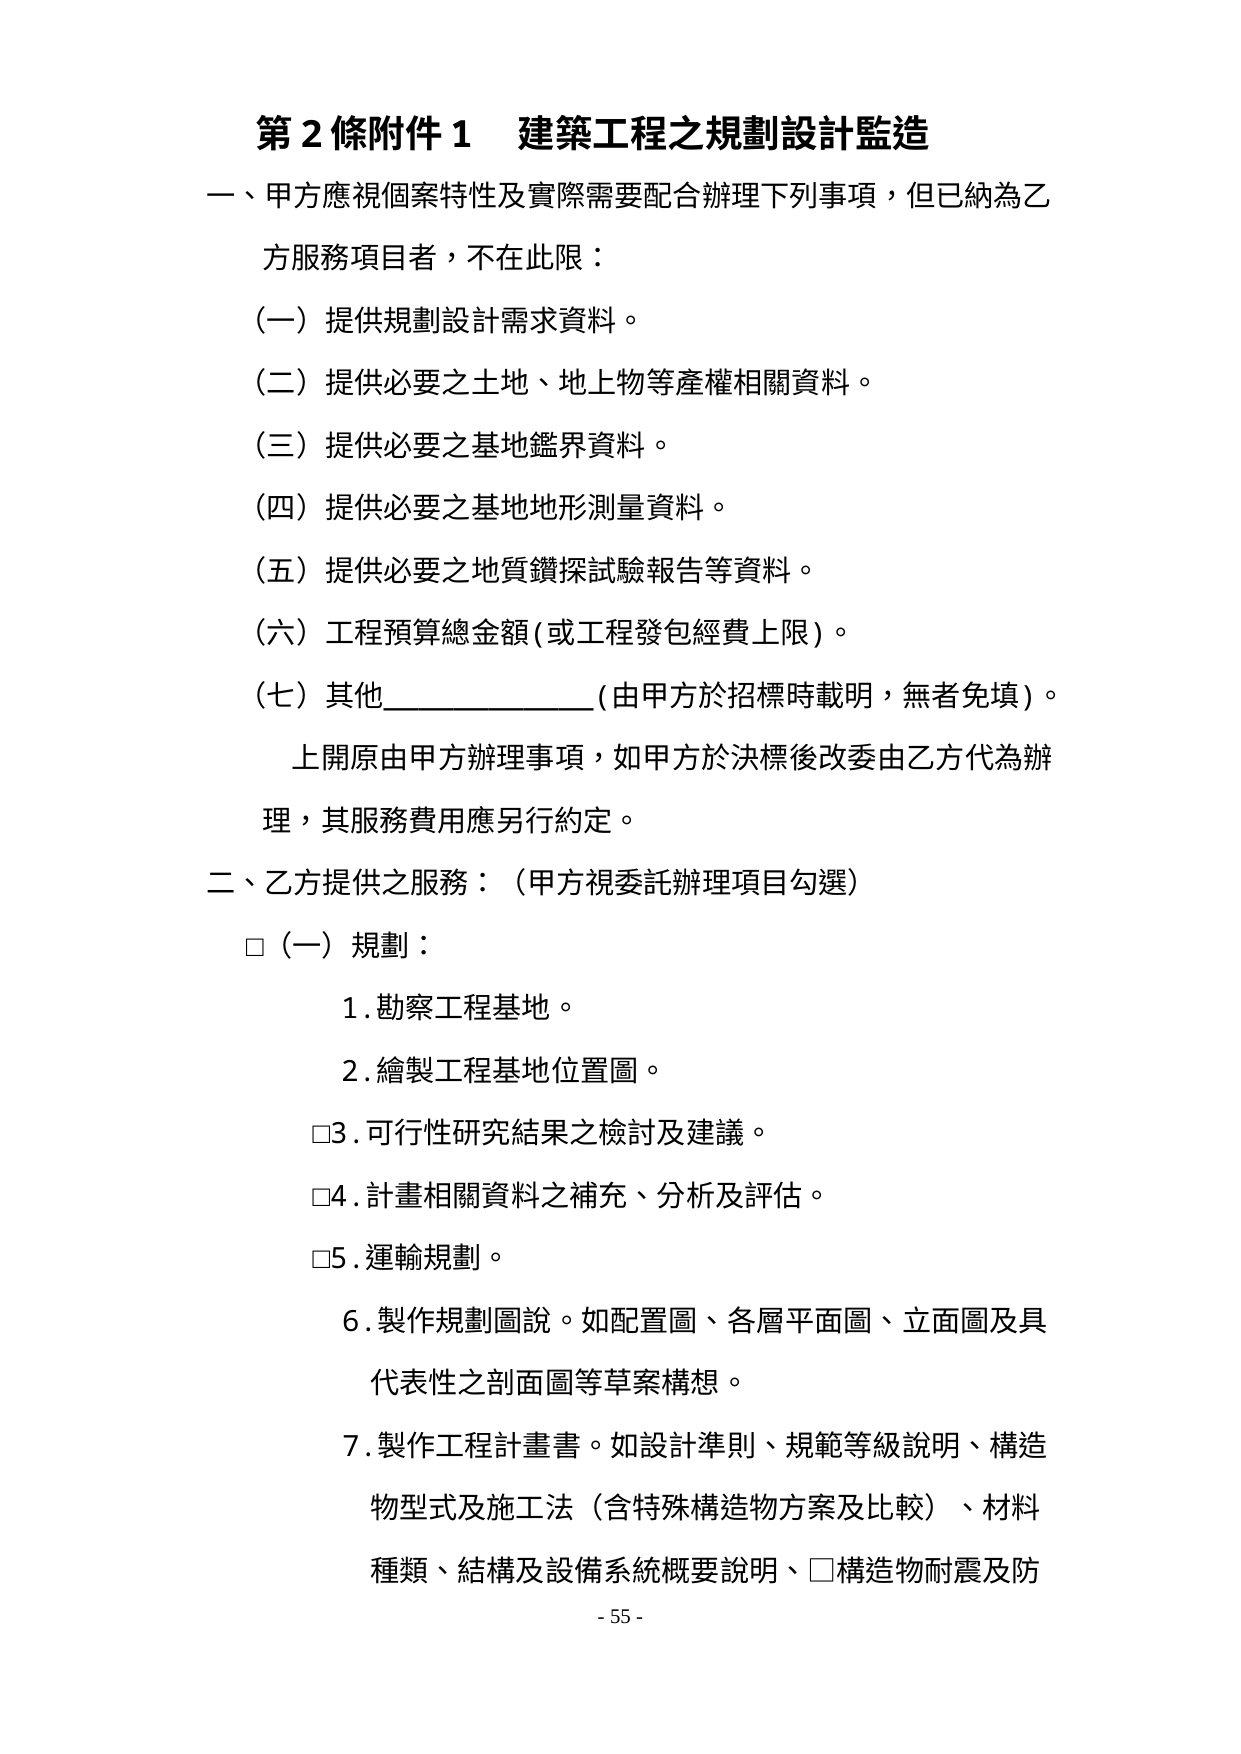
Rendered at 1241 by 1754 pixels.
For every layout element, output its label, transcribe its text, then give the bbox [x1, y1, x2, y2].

text 上開原由甲方辦理事項，如甲方於決標後改委由乙方代為辦理，其服務費用應另行約定。 [262, 714, 1053, 839]
text □5.運輸規劃。 [312, 1214, 1053, 1277]
text （七）其他____________(由甲方於招標時載明，無者免填)。 [237, 652, 1053, 714]
text □3.可行性研究結果之檢討及建議。 [312, 1089, 1053, 1152]
text □4.計畫相關資料之補充、分析及評估。 [312, 1152, 1053, 1214]
text （五）提供必要之地質鑽探試驗報告等資料。 [237, 527, 1053, 589]
text □（一）規劃： [187, 902, 1053, 964]
text （一）提供規劃設計需求資料。 [237, 277, 1053, 339]
text （三）提供必要之基地鑑界資料。 [237, 402, 1053, 464]
text 二、乙方提供之服務：（甲方視委託辦理項目勾選） [206, 839, 1053, 902]
text 2.繪製工程基地位置圖。 [341, 1027, 1053, 1089]
text 一、甲方應視個案特性及實際需要配合辦理下列事項，但已納為乙方服務項目者，不在此限： [206, 152, 1053, 277]
text 6.製作規劃圖說。如配置圖、各層平面圖、立面圖及具代表性之剖面圖等草案構想。 [342, 1277, 1053, 1402]
text 7.製作工程計畫書。如設計準則、規範等級說明、構造物型式及施工法（含特殊構造物方案及比較）、材料種類、結構及設備系統概要說明、□構造物耐震及防 [342, 1402, 1053, 1589]
text 1.勘察工程基地。 [341, 964, 1053, 1027]
text （二）提供必要之土地、地上物等產權相關資料。 [237, 339, 1053, 402]
text 第2條附件1 建築工程之規劃設計監造 [255, 89, 1053, 152]
text （六）工程預算總金額(或工程發包經費上限)。 [237, 589, 1053, 652]
text （四）提供必要之基地地形測量資料。 [237, 464, 1053, 527]
